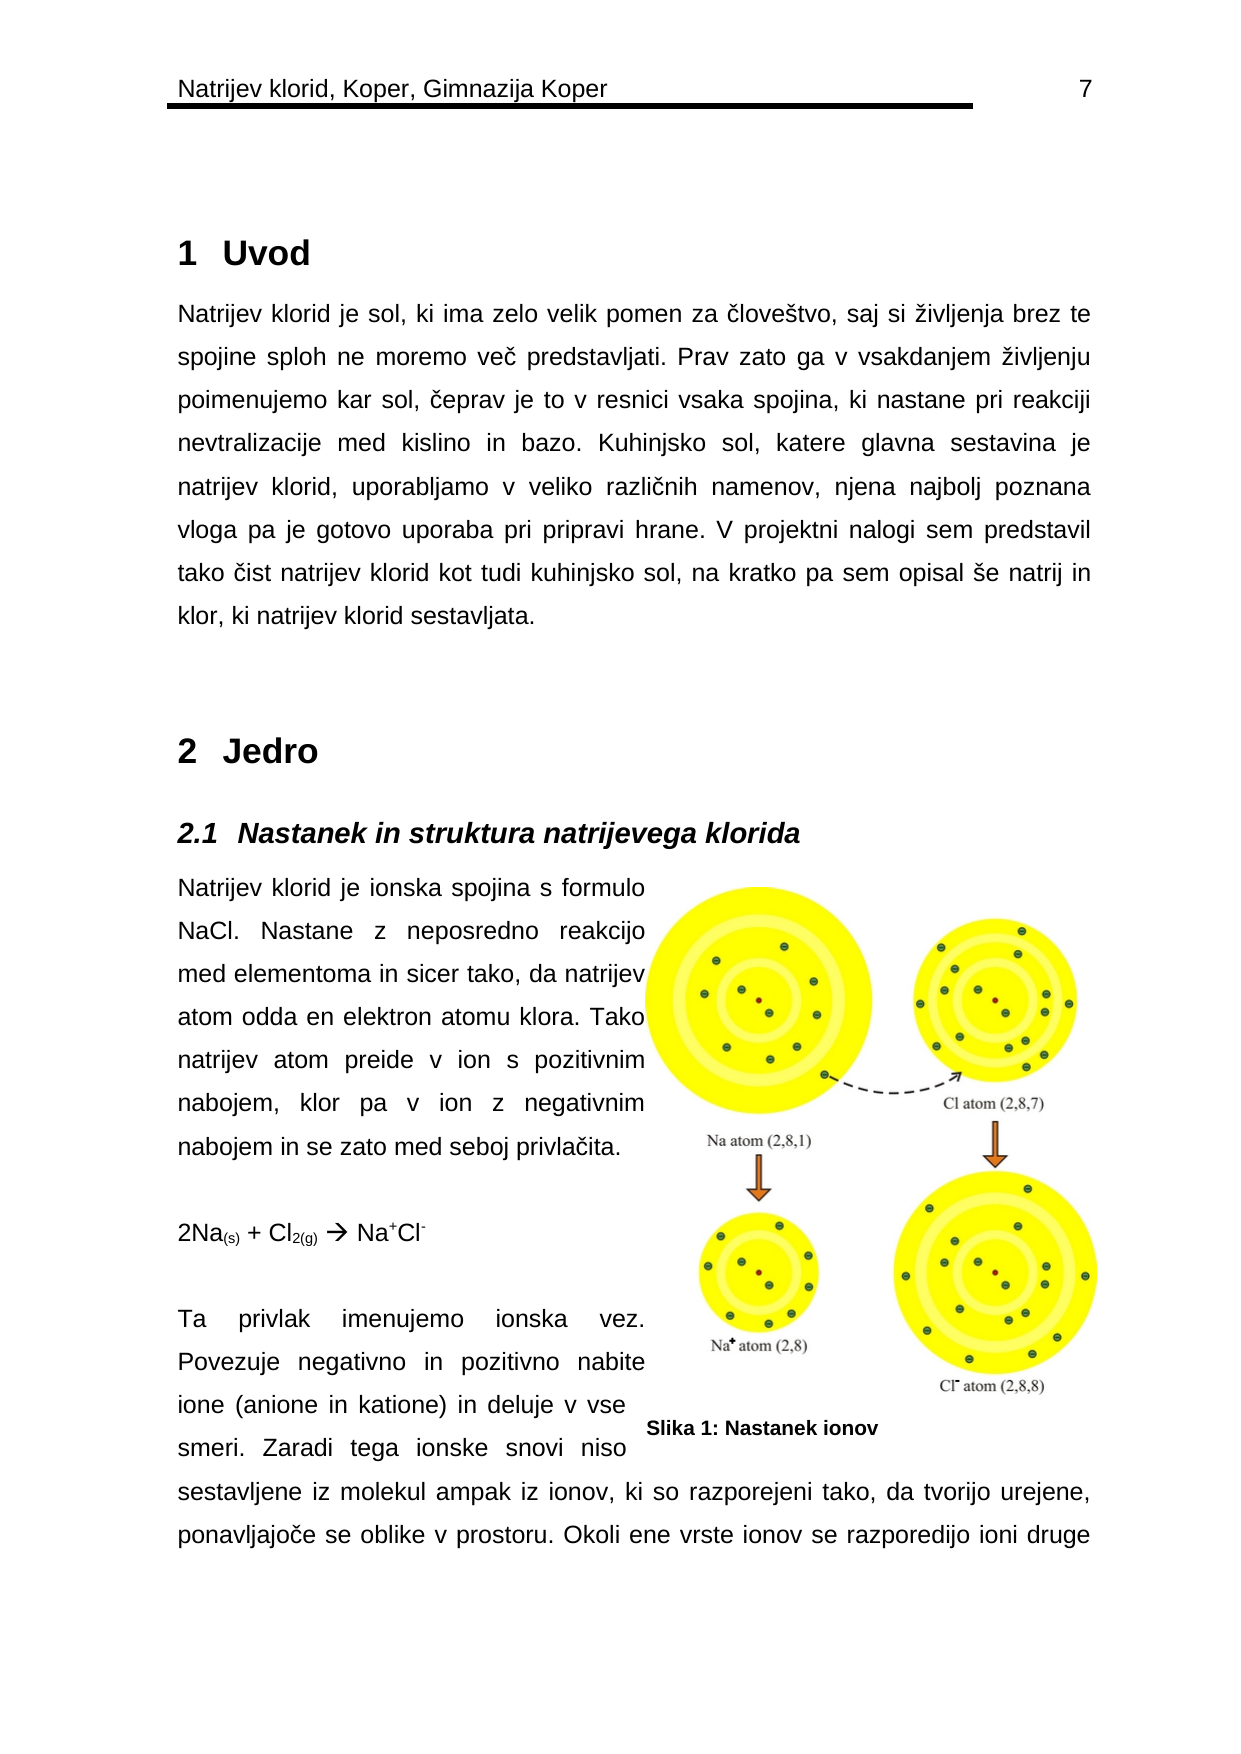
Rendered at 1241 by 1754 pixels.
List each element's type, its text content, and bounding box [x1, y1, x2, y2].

picture [645, 887, 1097, 1395]
subtitle Nastanek in struktura natrijevega klorida [177, 816, 1092, 850]
text Natrijev klorid je ionska spojina s formulo NaCl. Nastane z neposredno reakcijo med elementoma in sicer tako, da natrijev atom odda en elektron atomu klora. Tako natrijev atom preide v ion s pozitivnim nabojem, klor pa v ion z negativnim nabojem in se zato med seboj privlačita. [177, 873, 1092, 1160]
subtitle Jedro [177, 730, 1092, 771]
list Slika 1: Nastanek ionov [646, 1416, 1096, 1440]
text 2Na(s) + Cl2(g)  Na+Cl- [177, 1218, 645, 1247]
text Ta privlak imenujemo ionska vez. Povezuje negativno in pozitivno nabite ione (anione in katione) in deluje v vse smeri. Zaradi tega ionske snovi niso sestavljene iz molekul ampak iz ionov, ki so razporejeni tako, da tvorijo urejene, ponavljajoče se oblike v prostoru. Okoli ene vrste ionov se razporedijo ioni druge [177, 1304, 1092, 1548]
text Natrijev klorid je sol, ki ima zelo velik pomen za človeštvo, saj si življenja brez te spojine sploh ne moremo več predstavljati. Prav zato ga v vsakdanjem življenju poimenujemo kar sol, čeprav je to v resnici vsaka spojina, ki nastane pri reakciji nevtralizacije med kislino in bazo. Kuhinjsko sol, katere glavna sestavina je natrijev klorid, uporabljamo v veliko različnih namenov, njena najbolj poznana vloga pa je gotovo uporaba pri pripravi hrane. V projektni nalogi sem predstavil tako čist natrijev klorid kot tudi kuhinjsko sol, na kratko pa sem opisal še natrij in klor, ki natrijev klorid sestavljata. [177, 299, 1092, 630]
subtitle Uvod [177, 232, 1092, 272]
